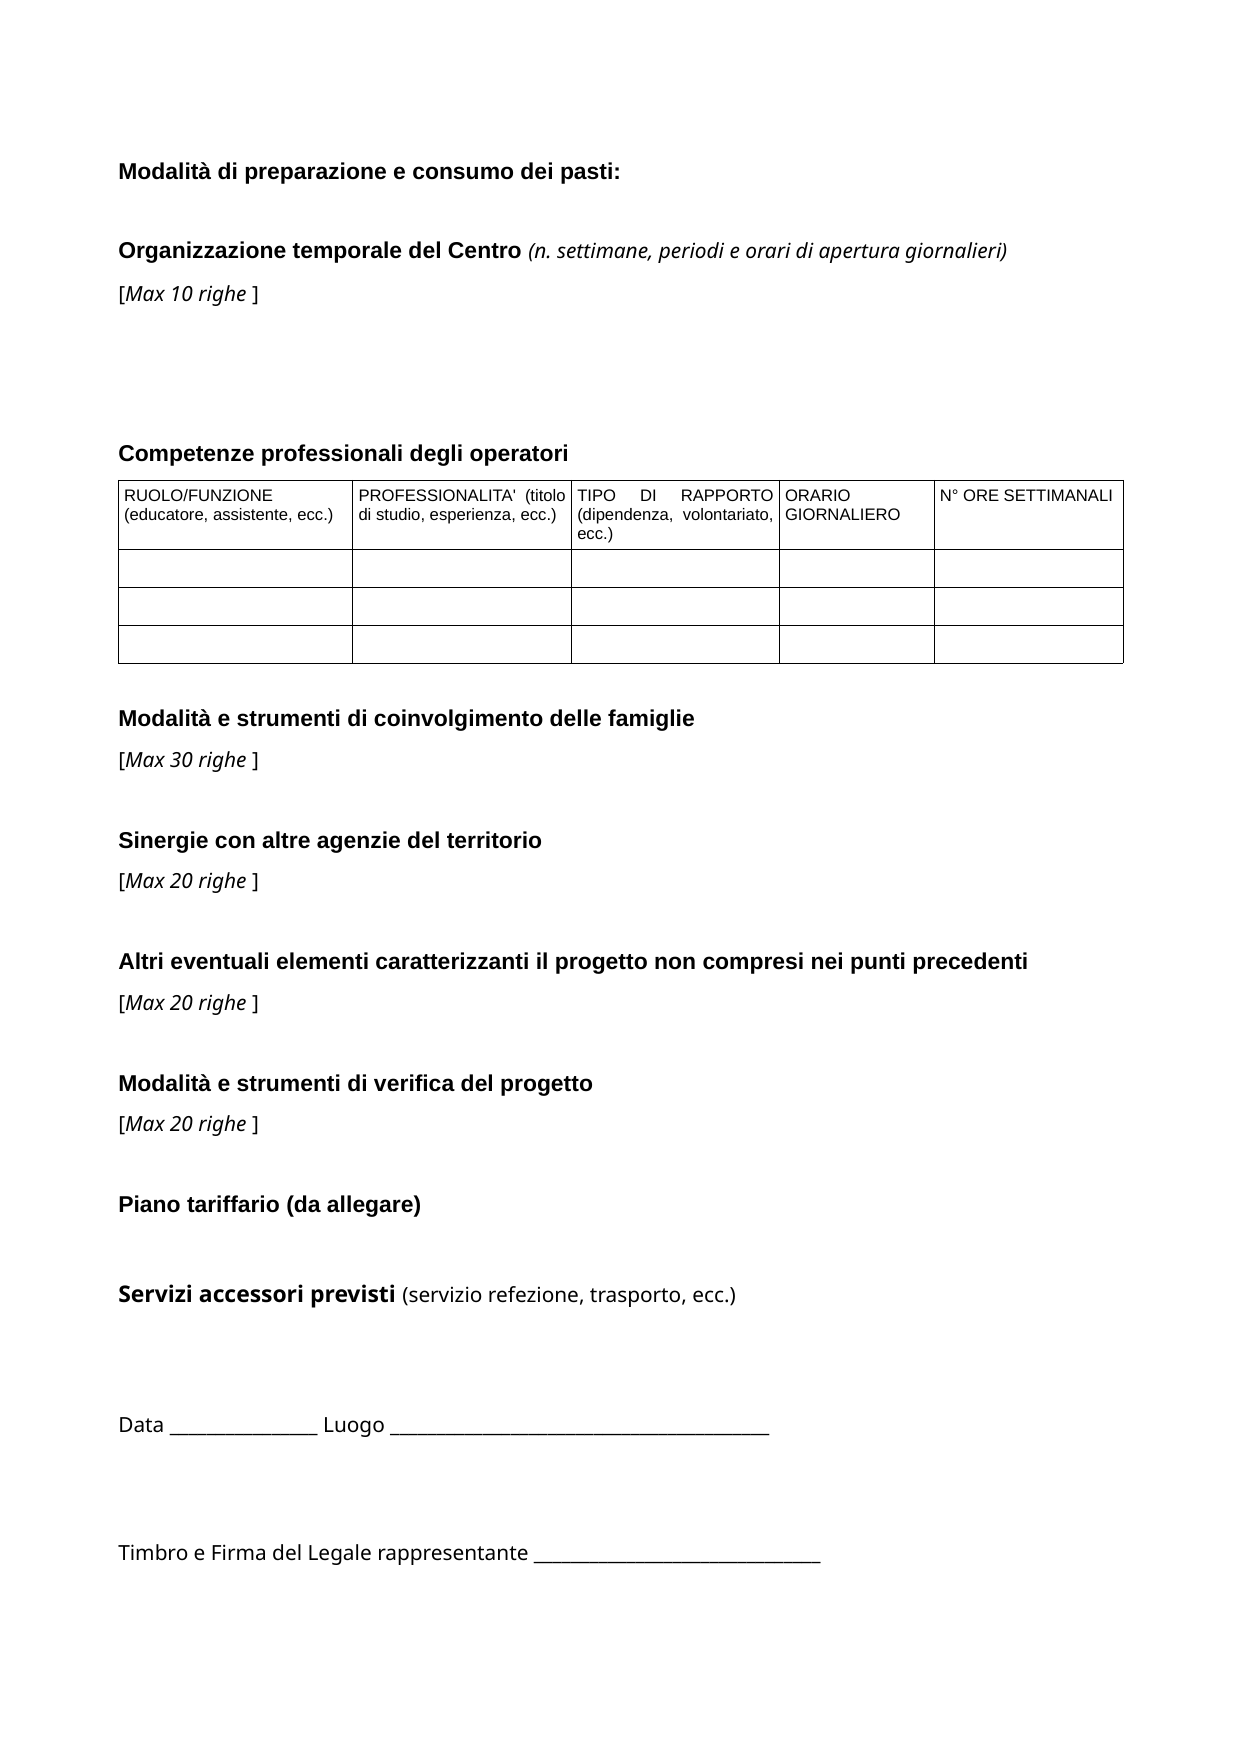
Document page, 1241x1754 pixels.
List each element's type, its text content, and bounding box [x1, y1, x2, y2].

table_cell [935, 588, 1123, 624]
text Piano tariffario (da allegare) [118, 1191, 1122, 1218]
text Modalità di preparazione e consumo dei pasti: [118, 158, 1122, 184]
table_cell [780, 626, 934, 662]
table_cell [353, 588, 571, 624]
text Organizzazione temporale del Centro (n. settimane, periodi e orari di apertura giornalieri) [118, 237, 1122, 265]
table_cell [353, 626, 571, 662]
table_cell [572, 588, 779, 624]
table_header PROFESSIONALITA' (titolo di studio, esperienza, ecc.) [353, 481, 571, 549]
table_header N° ORE SETTIMANALI [935, 481, 1123, 549]
text [Max 30 righe ] [118, 745, 1122, 773]
text Modalità e strumenti di coinvolgimento delle famiglie [118, 705, 1122, 732]
table_cell [119, 550, 352, 587]
table_cell [780, 550, 934, 587]
table_cell [119, 626, 352, 662]
table_header RUOLO/FUNZIONE (educatore, assistente, ecc.) [119, 481, 352, 549]
text Modalità e strumenti di verifica del progetto [118, 1070, 1122, 1096]
text [Max 10 righe ] [118, 279, 1122, 308]
text [Max 20 righe ] [118, 866, 1122, 895]
table_cell [935, 626, 1123, 662]
text Data ________________ Luogo _________________________________________ [118, 1410, 1122, 1438]
table_cell [119, 588, 352, 624]
text Altri eventuali elementi caratterizzanti il progetto non compresi nei punti precedenti [118, 948, 1122, 975]
table_header ORARIO GIORNALIERO [780, 481, 934, 549]
table_cell [572, 550, 779, 587]
table_cell [935, 550, 1123, 587]
table_header TIPO DI RAPPORTO (dipendenza, volontariato, ecc.) [572, 481, 779, 549]
text Timbro e Firma del Legale rappresentante _______________________________ [118, 1538, 1122, 1566]
table_cell [780, 588, 934, 624]
table_cell [353, 550, 571, 587]
text Competenze professionali degli operatori [118, 440, 1122, 467]
text [Max 20 righe ] [118, 988, 1122, 1016]
text Servizi accessori previsti (servizio refezione, trasporto, ecc.) [118, 1278, 1122, 1309]
table_cell [572, 626, 779, 662]
text [Max 20 righe ] [118, 1109, 1122, 1138]
text Sinergie con altre agenzie del territorio [118, 827, 1122, 853]
